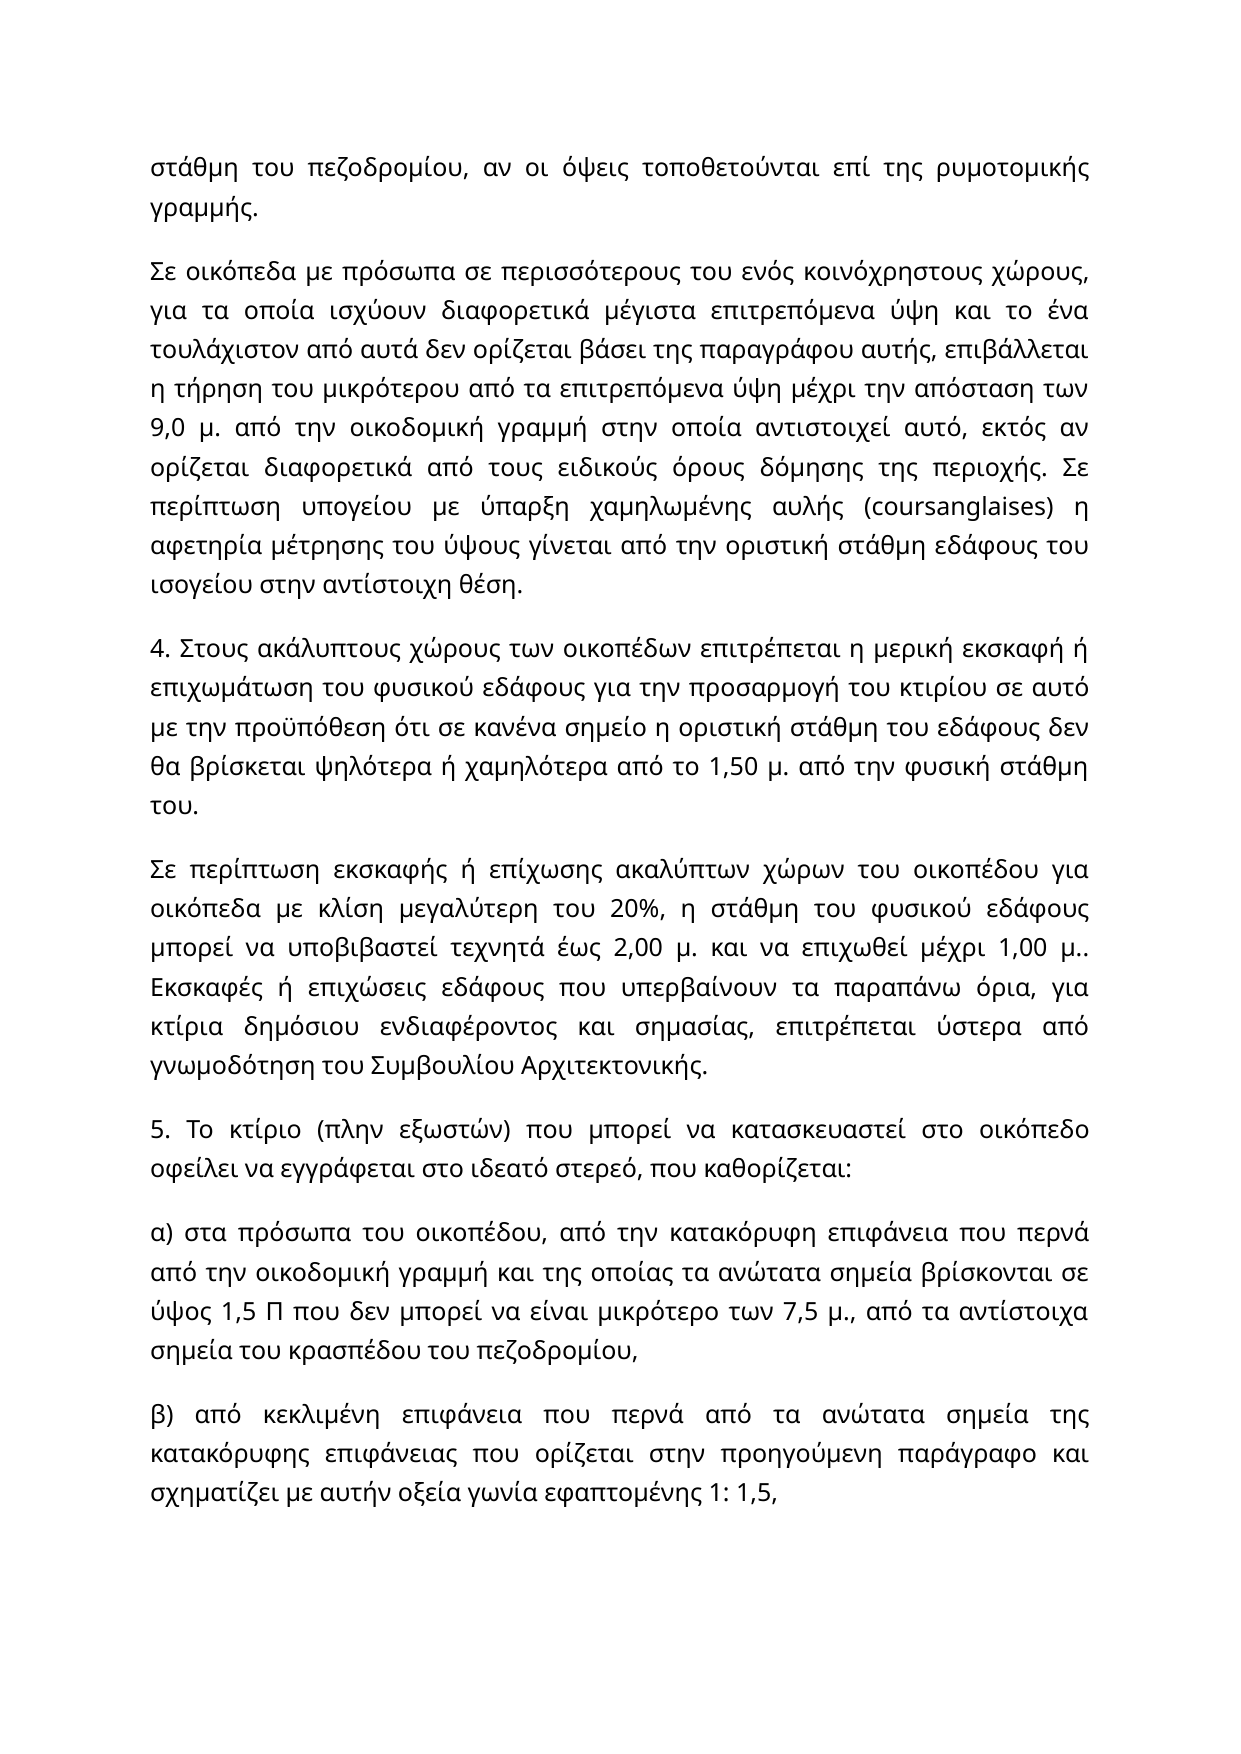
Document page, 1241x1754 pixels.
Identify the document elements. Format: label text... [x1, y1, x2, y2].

text στάθμη του πεζοδρομίου, αν οι όψεις τοποθετούνται επί της ρυμοτομικής γραμμής. [150, 150, 1090, 223]
text 4. Στους ακάλυπτους χώρους των οικοπέδων επιτρέπεται η μερική εκσκαφή ή επιχωμάτωση του φυσικού εδάφους για την προσαρμογή του κτιρίου σε αυτό με την προϋπόθεση ότι σε κανένα σημείο η οριστική στάθμη του εδάφους δεν θα βρίσκεται ψηλότερα ή χαμηλότερα από το 1,50 μ. από την φυσική στάθμη του. [150, 631, 1090, 822]
text 5. Το κτίριο (πλην εξωστών) που μπορεί να κατασκευαστεί στο οικόπεδο οφείλει να εγγράφεται στο ιδεατό στερεό, που καθορίζεται: [150, 1112, 1090, 1185]
text Σε περίπτωση εκσκαφής ή επίχωσης ακαλύπτων χώρων του οικοπέδου για οικόπεδα με κλίση μεγαλύτερη του 20%, η στάθμη του φυσικού εδάφους μπορεί να υποβιβαστεί τεχνητά έως 2,00 μ. και να επιχωθεί μέχρι 1,00 μ.. Εκσκαφές ή επιχώσεις εδάφους που υπερβαίνουν τα παραπάνω όρια, για κτίρια δημόσιου ενδιαφέροντος και σημασίας, επιτρέπεται ύστερα από γνωμοδότηση του Συμβουλίου Αρχιτεκτονικής. [150, 852, 1090, 1082]
text β) από κεκλιμένη επιφάνεια που περνά από τα ανώτατα σημεία της κατακόρυφης επιφάνειας που ορίζεται στην προηγούμενη παράγραφο και σχηματίζει με αυτήν οξεία γωνία εφαπτομένης 1: 1,5, [150, 1397, 1090, 1509]
text Σε οικόπεδα με πρόσωπα σε περισσότερους του ενός κοινόχρηστους χώρους, για τα οποία ισχύουν διαφορετικά μέγιστα επιτρεπόμενα ύψη και το ένα τουλάχιστον από αυτά δεν ορίζεται βάσει της παραγράφου αυτής, επιβάλλεται η τήρηση του μικρότερου από τα επιτρεπόμενα ύψη μέχρι την απόσταση των 9,0 μ. από την οικοδομική γραμμή στην οποία αντιστοιχεί αυτό, εκτός αν ορίζεται διαφορετικά από τους ειδικούς όρους δόμησης της περιοχής. Σε περίπτωση υπογείου με ύπαρξη χαμηλωμένης αυλής (coursanglaises) η αφετηρία μέτρησης του ύψους γίνεται από την οριστική στάθμη εδάφους του ισογείου στην αντίστοιχη θέση. [150, 253, 1090, 601]
text α) στα πρόσωπα του οικοπέδου, από την κατακόρυφη επιφάνεια που περνά από την οικοδομική γραμμή και της οποίας τα ανώτατα σημεία βρίσκονται σε ύψος 1,5 Π που δεν μπορεί να είναι μικρότερο των 7,5 μ., από τα αντίστοιχα σημεία του κρασπέδου του πεζοδρομίου, [150, 1215, 1090, 1367]
